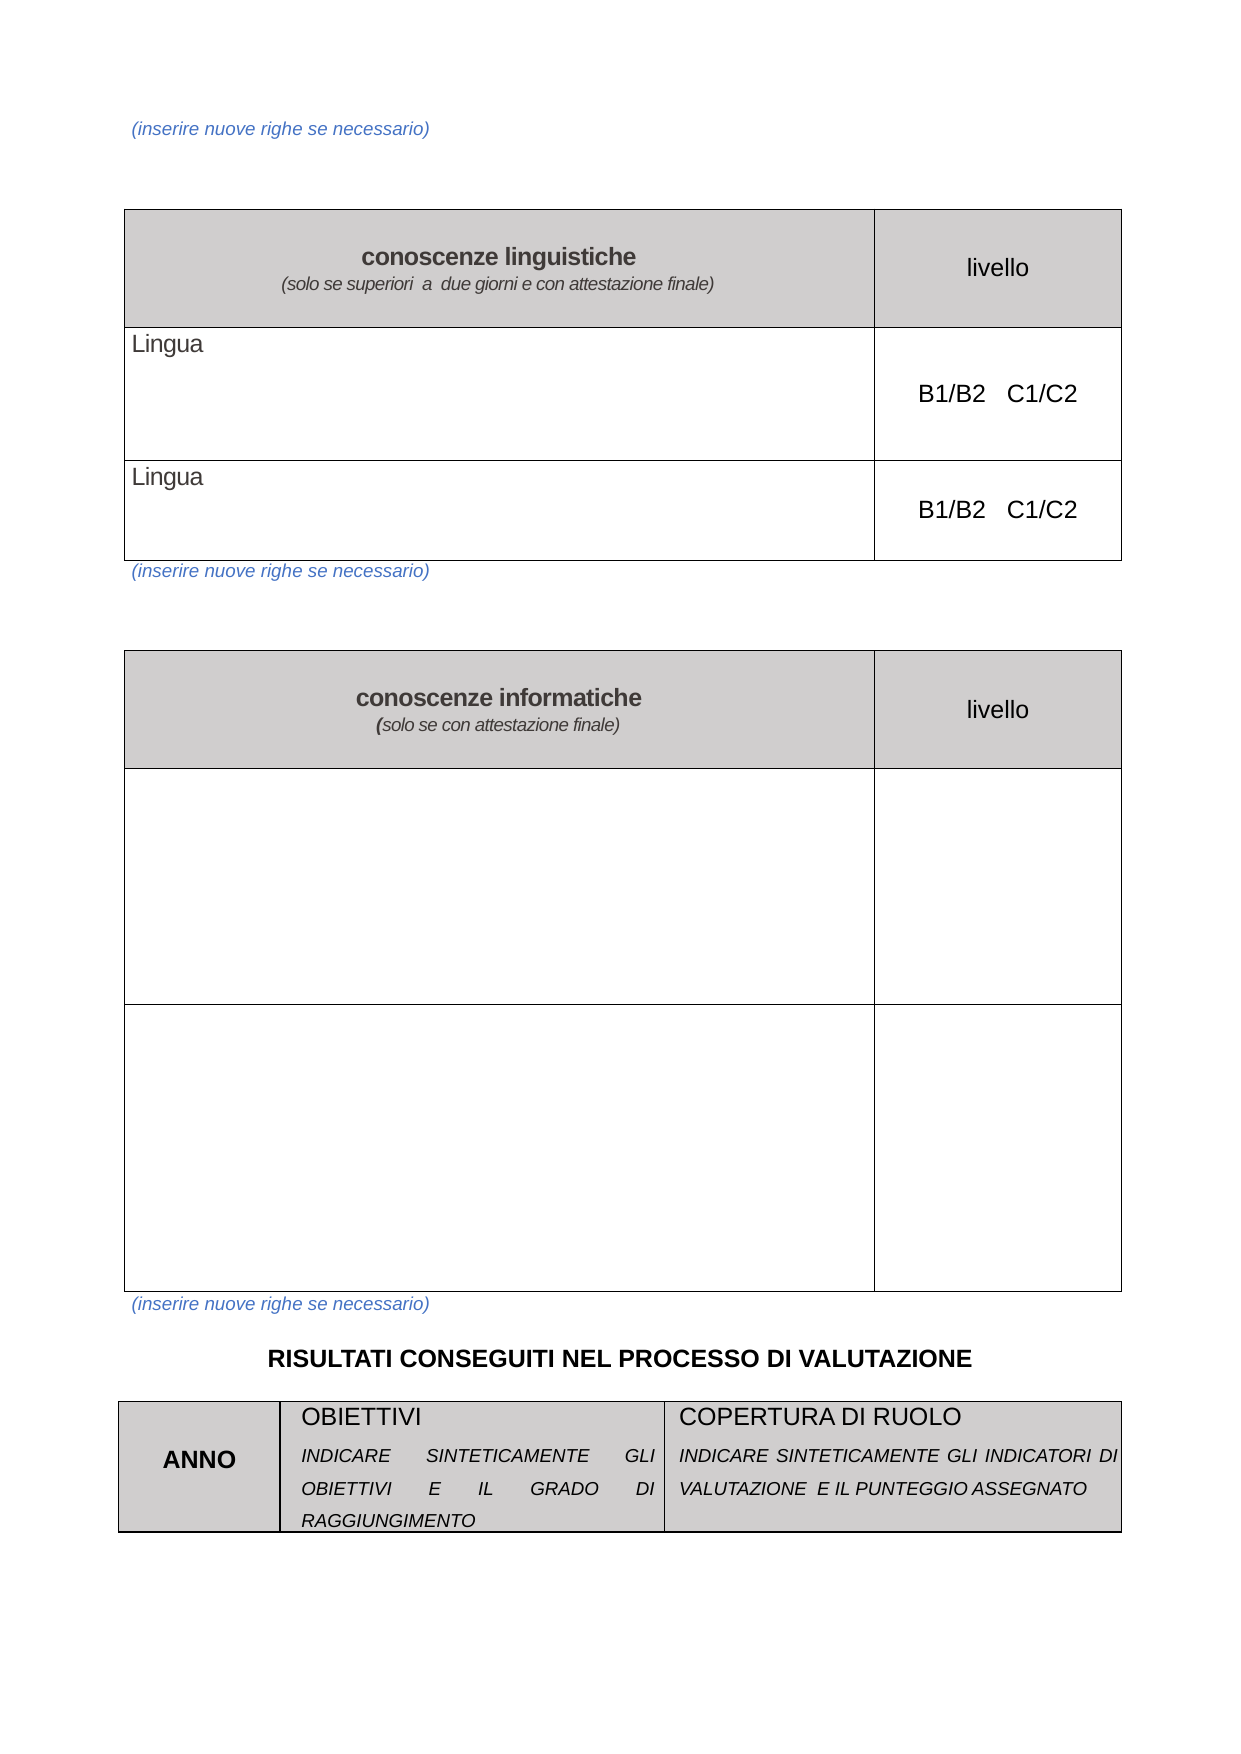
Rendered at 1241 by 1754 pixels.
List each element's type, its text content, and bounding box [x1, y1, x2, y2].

table_cell [125, 769, 874, 1004]
table_cell livello [875, 651, 1121, 768]
table_cell [875, 1005, 1121, 1291]
table_cell [874, 1292, 1121, 1315]
table_header COPERTURA DI RUOLO INDICARE SINTETICAMENTE GLI INDICATORI DI VALUTAZIONE E IL PUNTEGGIO ASSEGNATO [665, 1402, 1121, 1531]
text RISULTATI CONSEGUITI NEL PROCESSO DI VALUTAZIONE [118, 1344, 1122, 1372]
table_cell [874, 561, 1121, 650]
table_cell (inserire nuove righe se necessario) [124, 561, 874, 650]
table_cell [874, 118, 1121, 208]
table_cell (inserire nuove righe se necessario) [124, 1292, 874, 1315]
table_header OBIETTIVI INDICARE SINTETICAMENTE GLI OBIETTIVI E IL GRADO DI RAGGIUNGIMENTO [281, 1402, 664, 1531]
table_cell conoscenze linguistiche (solo se superiori a due giorni e con attestazione finale) [125, 210, 874, 327]
table_cell Lingua [125, 328, 874, 460]
table_cell [125, 1005, 874, 1291]
table_cell B1/B2 C1/C2 [875, 461, 1121, 559]
table_cell [875, 769, 1121, 1004]
table_cell conoscenze informatiche (solo se con attestazione finale) [125, 651, 874, 768]
table_cell B1/B2 C1/C2 [875, 328, 1121, 460]
table_cell Lingua [125, 461, 874, 559]
table_cell (inserire nuove righe se necessario) [124, 118, 874, 208]
table_cell livello [875, 210, 1121, 327]
table_header ANNO [119, 1402, 279, 1531]
